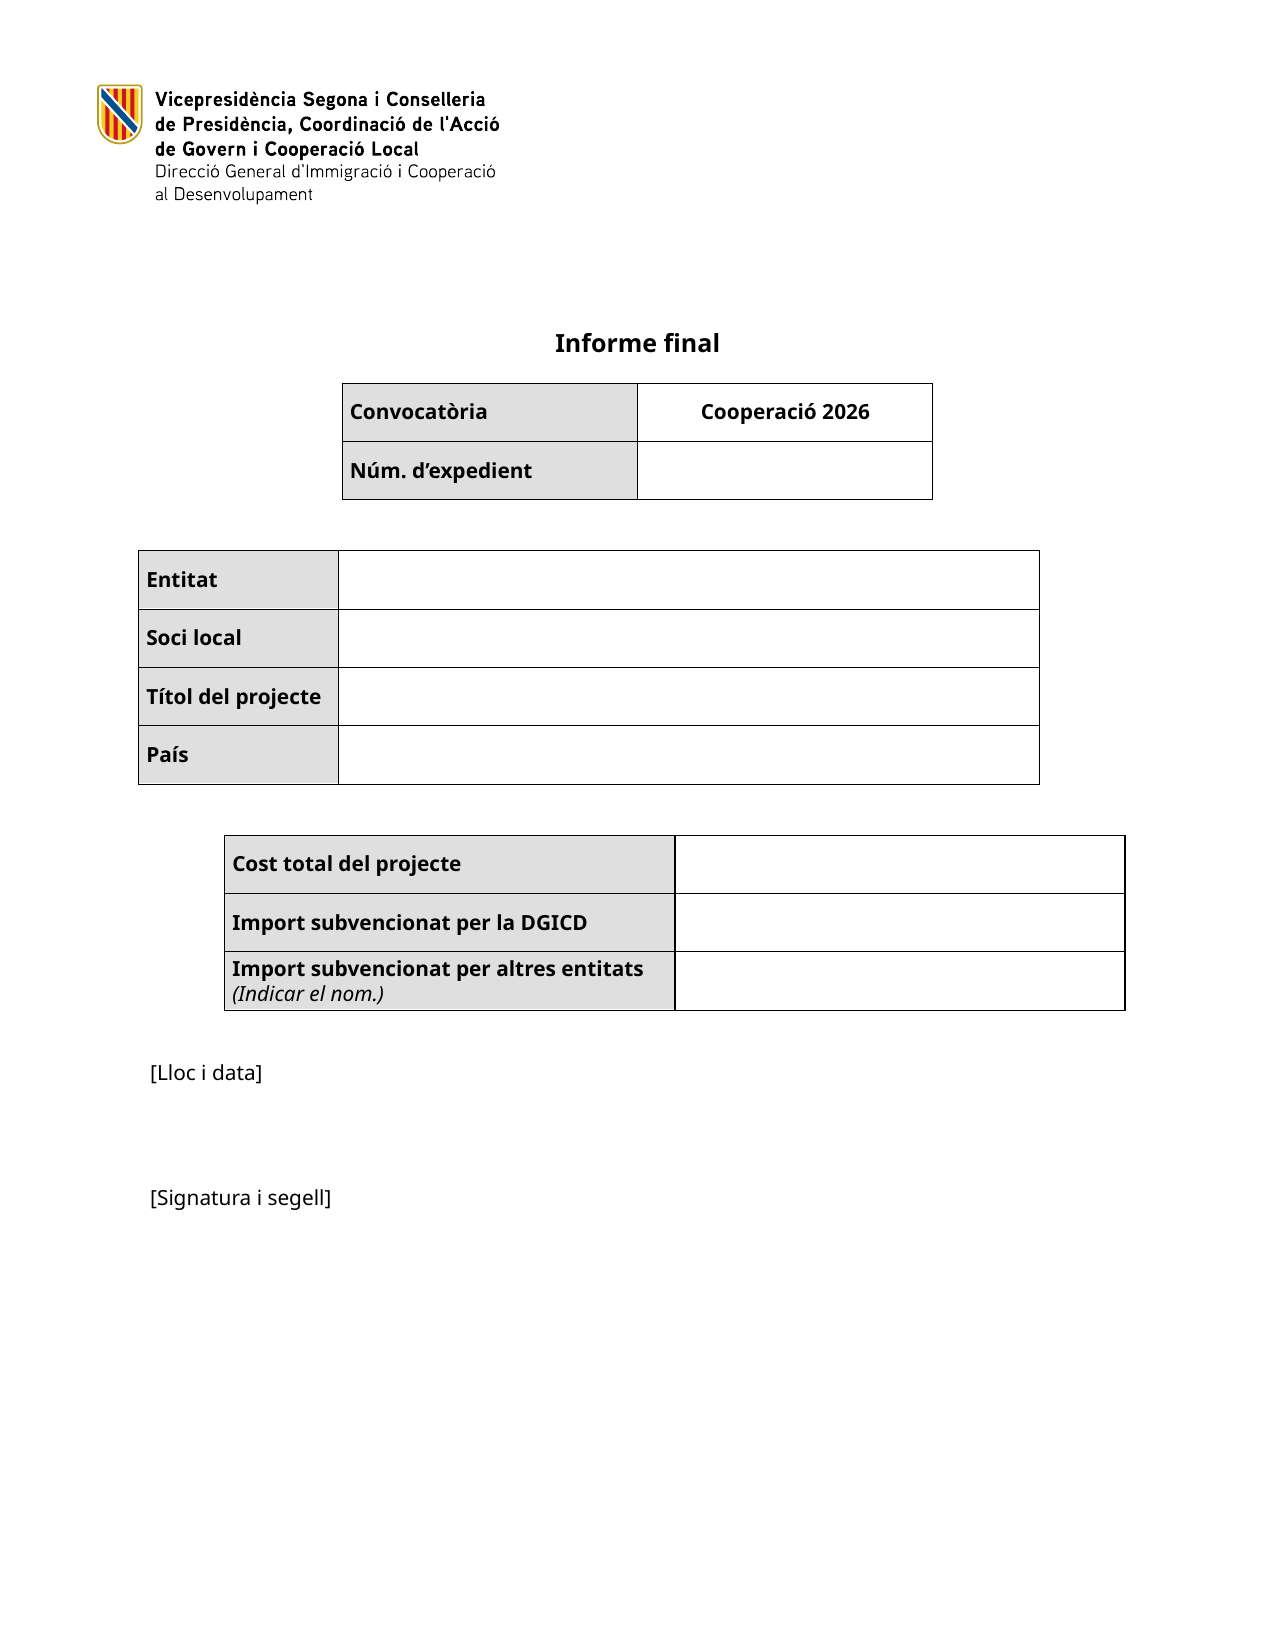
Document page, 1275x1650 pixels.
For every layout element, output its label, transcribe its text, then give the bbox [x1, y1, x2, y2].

table_header [339, 551, 1039, 608]
table_header Cost total del projecte [225, 836, 674, 893]
table_cell Núm. d’expedient [343, 442, 637, 499]
table_header Convocatòria [343, 384, 637, 441]
table_header Entitat [139, 551, 338, 608]
table_cell [339, 726, 1039, 783]
table_cell [339, 668, 1039, 725]
picture [92, 75, 506, 212]
text Informe final [150, 332, 1125, 357]
table_cell País [139, 726, 338, 783]
table_cell Import subvencionat per la DGICD [225, 894, 674, 951]
table_cell Soci local [139, 610, 338, 667]
table_cell [676, 894, 1124, 951]
table_header Cooperació 2026 [638, 384, 932, 441]
table_cell [339, 610, 1039, 667]
table_cell [676, 952, 1124, 1009]
table_cell Títol del projecte [139, 668, 338, 725]
table_cell Import subvencionat per altres entitats (Indicar el nom.) [225, 952, 674, 1009]
text [Lloc i data] [150, 1061, 1125, 1086]
text [Signatura i segell] [150, 1186, 1125, 1211]
table_cell [638, 442, 932, 499]
table_header [676, 836, 1124, 893]
